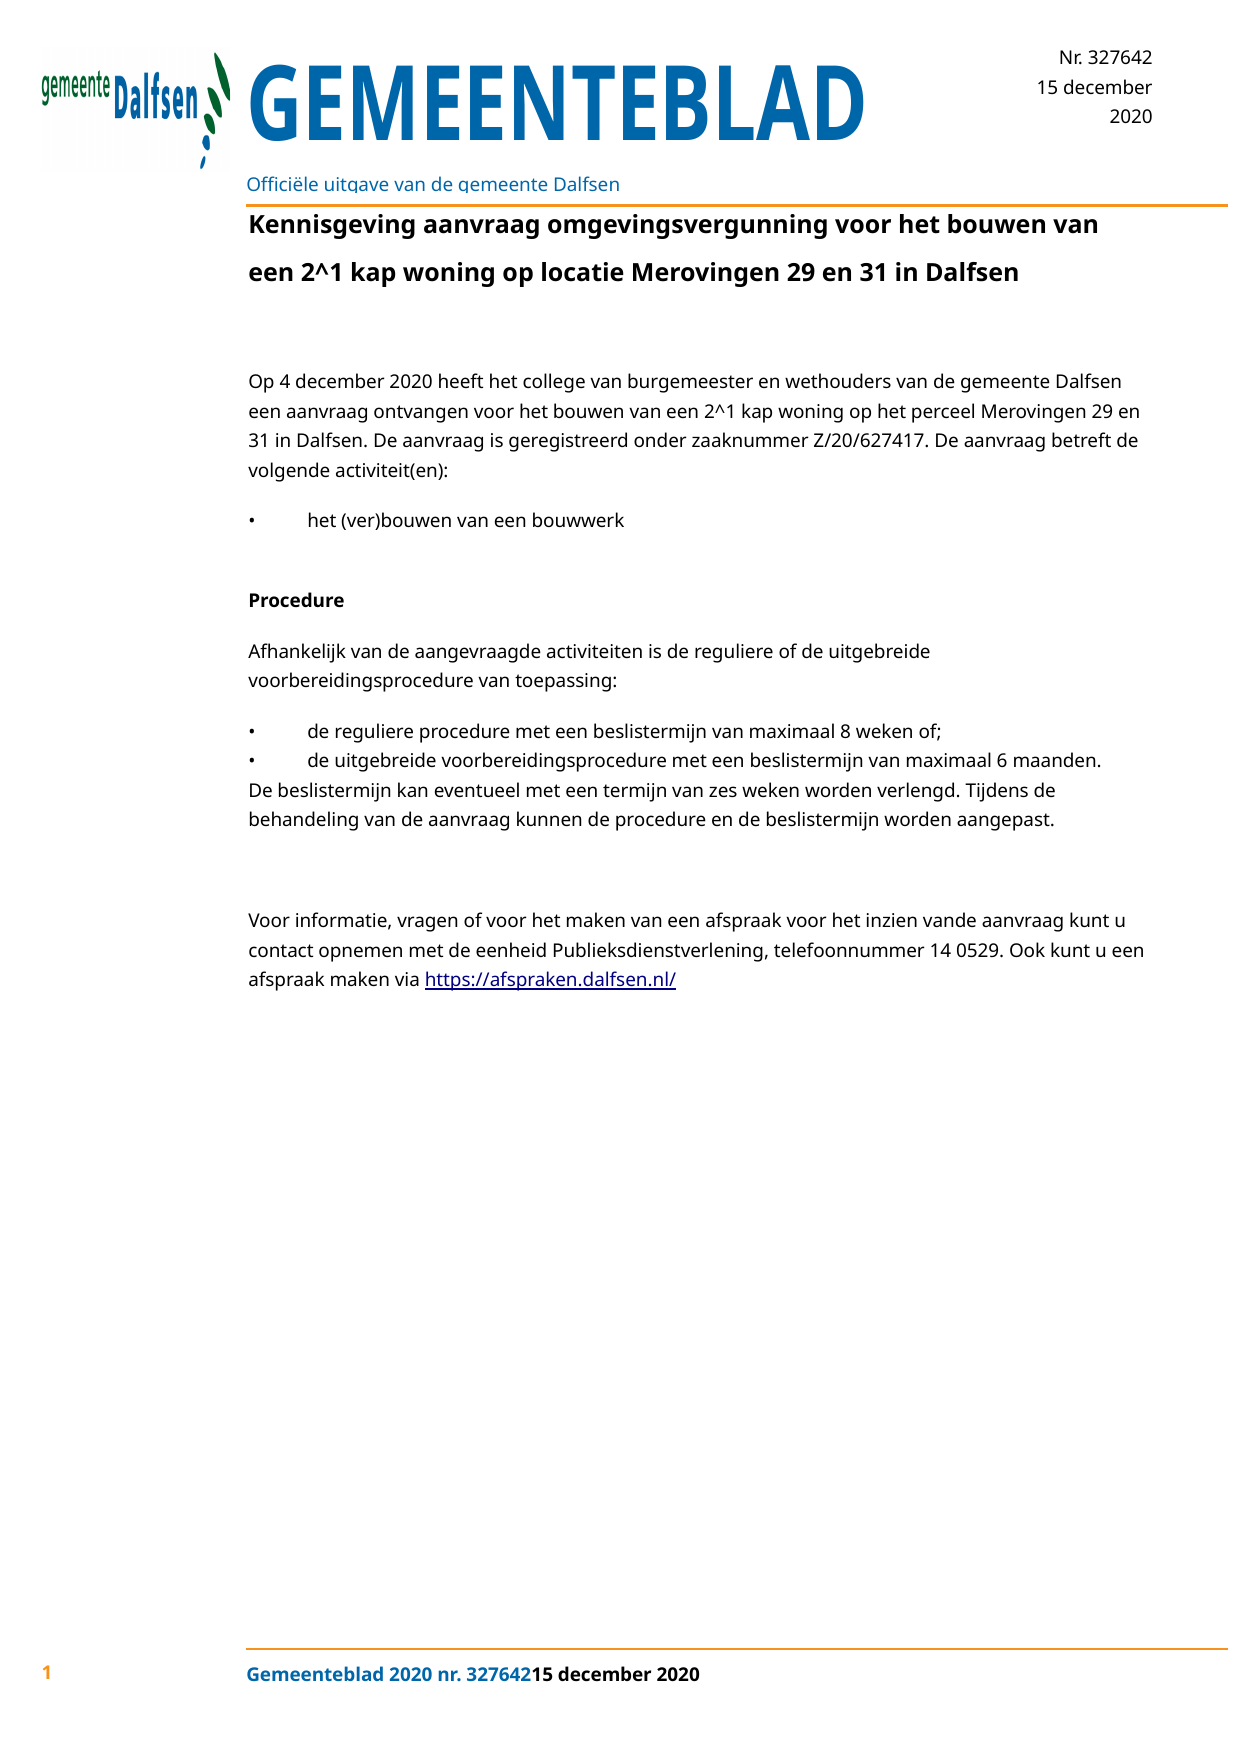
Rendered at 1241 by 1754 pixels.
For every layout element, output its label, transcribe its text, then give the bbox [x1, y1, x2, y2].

text Op 4 december 2020 heeft het college van burgemeester en wethouders van de gemeente Dalfsen een aanvraag ontvangen voor het bouwen van een 2^1 kap woning op het perceel Merovingen 29 en 31 in Dalfsen. De aanvraag is geregistreerd onder zaaknummer Z/20/627417. De aanvraag betreft de volgende activiteit(en): [248, 368, 1152, 483]
picture [41, 47, 231, 172]
text Voor informatie, vragen of voor het maken van een afspraak voor het inzien vande aanvraag kunt u contact opnemen met de eenheid Publieksdienstverlening, telefoonnummer 14 0529. Ook kunt u een afspraak maken via https://afspraken.dalfsen.nl/ [248, 907, 1152, 992]
text Procedure [248, 587, 1152, 613]
text Kennisgeving aanvraag omgevingsvergunning voor het bouwen van een 2^1 kap woning op locatie Merovingen 29 en 31 in Dalfsen [248, 207, 1152, 288]
text Afhankelijk van de aangevraagde activiteiten is de reguliere of de uitgebreide voorbereidingsprocedure van toepassing: [248, 638, 1152, 693]
list het (ver)bouwen van een bouwwerk [248, 507, 1152, 533]
list de reguliere procedure met een beslistermijn van maximaal 8 weken of; [248, 718, 1152, 744]
text De beslistermijn kan eventueel met een termijn van zes weken worden verlengd. Tijdens de behandeling van de aanvraag kunnen de procedure en de beslistermijn worden aangepast. [248, 777, 1152, 832]
list de uitgebreide voorbereidingsprocedure met een beslistermijn van maximaal 6 maanden. [248, 747, 1152, 773]
